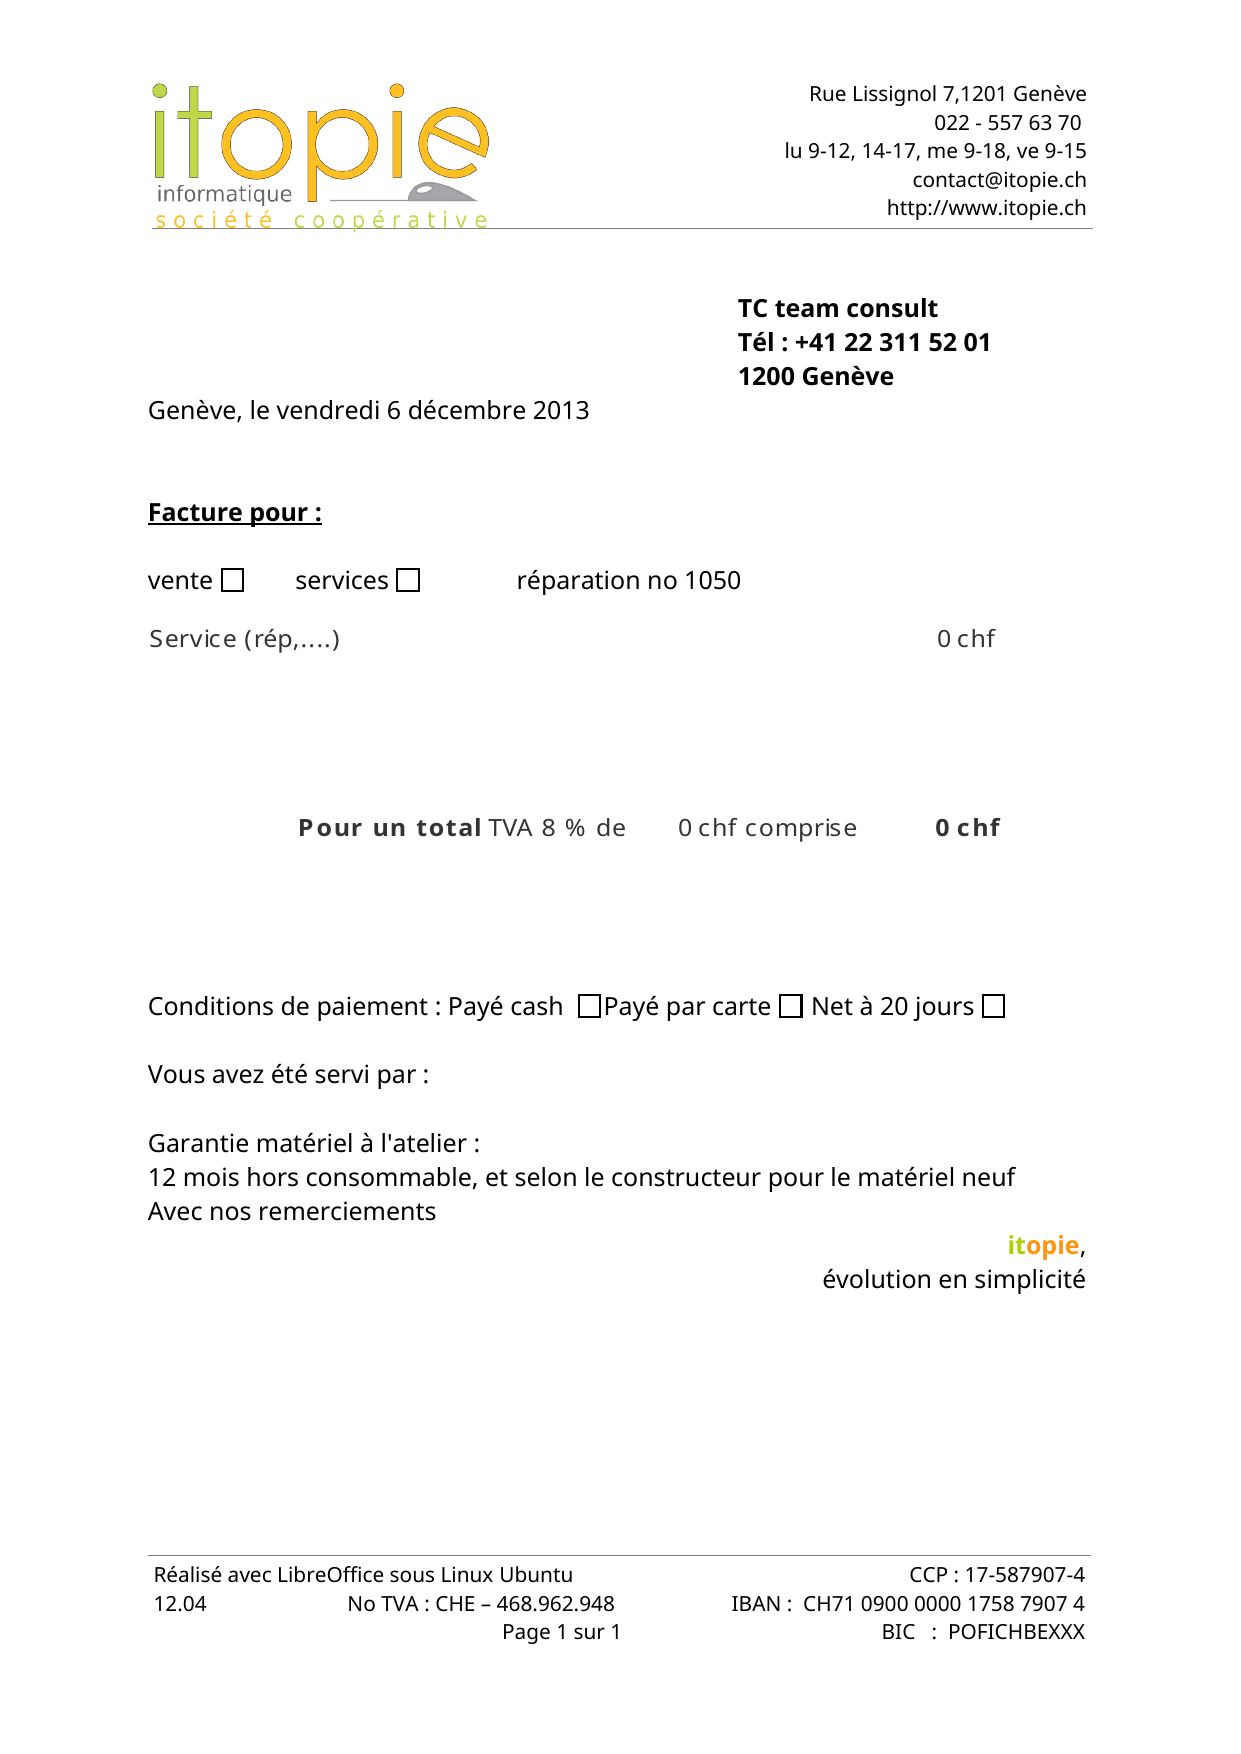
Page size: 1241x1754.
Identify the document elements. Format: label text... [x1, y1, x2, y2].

picture [138, 72, 500, 244]
text évolution en simplicité [148, 1262, 1093, 1296]
text Avec nos remerciements [148, 1193, 1093, 1227]
text Facture pour : [148, 495, 1093, 529]
text Garantie matériel à l'atelier : [148, 1125, 1093, 1159]
text Vous avez été servi par : [148, 1057, 1093, 1091]
text TC team consult [148, 290, 1093, 324]
text itopie, [148, 1227, 1093, 1262]
text 1200 Genève [148, 358, 1093, 392]
text Genève, le vendredi 6 décembre 2013 [148, 392, 1093, 427]
text Tél : +41 22 311 52 01 [148, 324, 1093, 358]
text Conditions de paiement : Payé cash Payé par carte Net à 20 jours [148, 989, 1093, 1023]
text 12 mois hors consommable, et selon le constructeur pour le matériel neuf [148, 1159, 1093, 1193]
text vente services réparation no 1050 [148, 563, 1093, 597]
